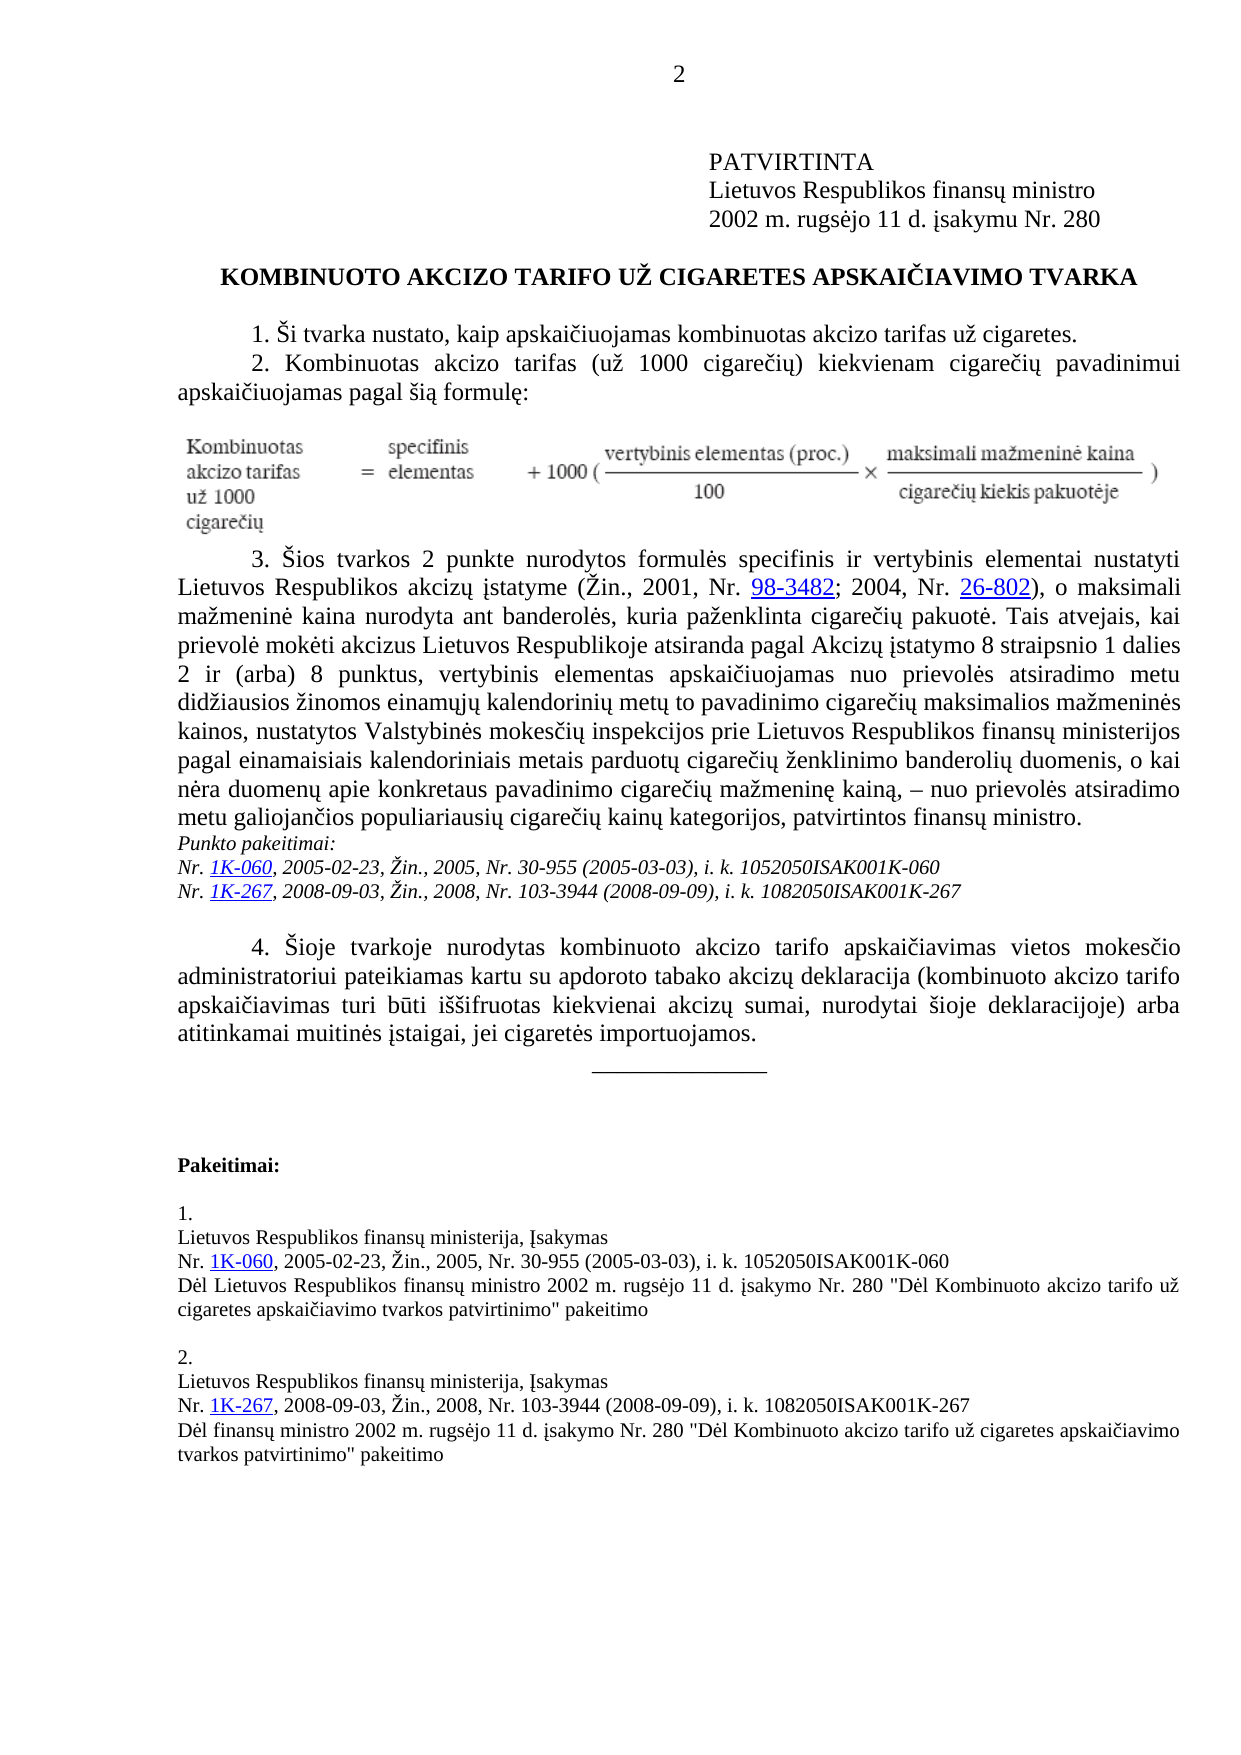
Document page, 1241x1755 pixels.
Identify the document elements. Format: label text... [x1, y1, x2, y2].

text 1. [177, 1201, 1181, 1225]
text Punkto pakeitimai: [177, 831, 1181, 855]
text Dėl finansų ministro 2002 m. rugsėjo 11 d. įsakymo Nr. 280 "Dėl Kombinuoto akcizo tarifo už cigaretes apskaičiavimo tvarkos patvirtinimo" pakeitimo [177, 1417, 1181, 1466]
text 4. Šioje tvarkoje nurodytas kombinuoto akcizo tarifo apskaičiavimas vietos mokesčio administratoriui pateikiamas kartu su apdoroto tabako akcizų deklaracija (kombinuoto akcizo tarifo apskaičiavimas turi būti iššifruotas kiekvienai akcizų sumai, nurodytai šioje deklaracijoje) arba atitinkamai muitinės įstaigai, jei cigaretės importuojamos. [177, 932, 1181, 1047]
text KOMBINUOTO AKCIZO TARIFO UŽ CIGARETES APSKAIČIAVIMO TVARKA [177, 262, 1181, 291]
text Nr. 1K-060, 2005-02-23, Žin., 2005, Nr. 30-955 (2005-03-03), i. k. 1052050ISAK001K-060 [177, 1249, 1181, 1273]
text Lietuvos Respublikos finansų ministerija, Įsakymas [177, 1225, 1181, 1249]
text 3. Šios tvarkos 2 punkte nurodytos formulės specifinis ir vertybinis elementai nustatyti Lietuvos Respublikos akcizų įstatyme (Žin., 2001, Nr. 98-3482; 2004, Nr. 26-802), o maksimali mažmeninė kaina nurodyta ant banderolės, kuria paženklinta cigarečių pakuotė. Tais atvejais, kai prievolė mokėti akcizus Lietuvos Respublikoje atsiranda pagal Akcizų įstatymo 8 straipsnio 1 dalies 2 ir (arba) 8 punktus, vertybinis elementas apskaičiuojamas nuo prievolės atsiradimo metu didžiausios žinomos einamųjų kalendorinių metų to pavadinimo cigarečių maksimalios mažmeninės kainos, nustatytos Valstybinės mokesčių inspekcijos prie Lietuvos Respublikos finansų ministerijos pagal einamaisiais kalendoriniais metais parduotų cigarečių ženklinimo banderolių duomenis, o kai nėra duomenų apie konkretaus pavadinimo cigarečių mažmeninę kainą, – nuo prievolės atsiradimo metu galiojančios populiariausių cigarečių kainų kategorijos, patvirtintos finansų ministro. [177, 544, 1181, 831]
text Nr. 1K-267, 2008-09-03, Žin., 2008, Nr. 103-3944 (2008-09-09), i. k. 1082050ISAK001K-267 [177, 1393, 1181, 1417]
text Dėl Lietuvos Respublikos finansų ministro 2002 m. rugsėjo 11 d. įsakymo Nr. 280 "Dėl Kombinuoto akcizo tarifo už cigaretes apskaičiavimo tvarkos patvirtinimo" pakeitimo [177, 1273, 1181, 1321]
text Nr. 1K-060, 2005-02-23, Žin., 2005, Nr. 30-955 (2005-03-03), i. k. 1052050ISAK001K-060 [177, 855, 1181, 879]
text PATVIRTINTA [177, 147, 1181, 176]
text Nr. 1K-267, 2008-09-03, Žin., 2008, Nr. 103-3944 (2008-09-09), i. k. 1082050ISAK001K-267 [177, 879, 1181, 903]
text 1. Ši tvarka nustato, kaip apskaičiuojamas kombinuotas akcizo tarifas už cigaretes. [177, 319, 1181, 348]
text Pakeitimai: [177, 1153, 1181, 1177]
text Lietuvos Respublikos finansų ministro [177, 176, 1181, 204]
text ______________ [177, 1047, 1181, 1076]
text 2. Kombinuotas akcizo tarifas (už 1000 cigarečių) kiekvienam cigarečių pavadinimui apskaičiuojamas pagal šią formulę: [177, 348, 1181, 406]
text 2. [177, 1345, 1181, 1369]
text Lietuvos Respublikos finansų ministerija, Įsakymas [177, 1369, 1181, 1393]
text 2002 m. rugsėjo 11 d. įsakymu Nr. 280 [177, 204, 1181, 233]
